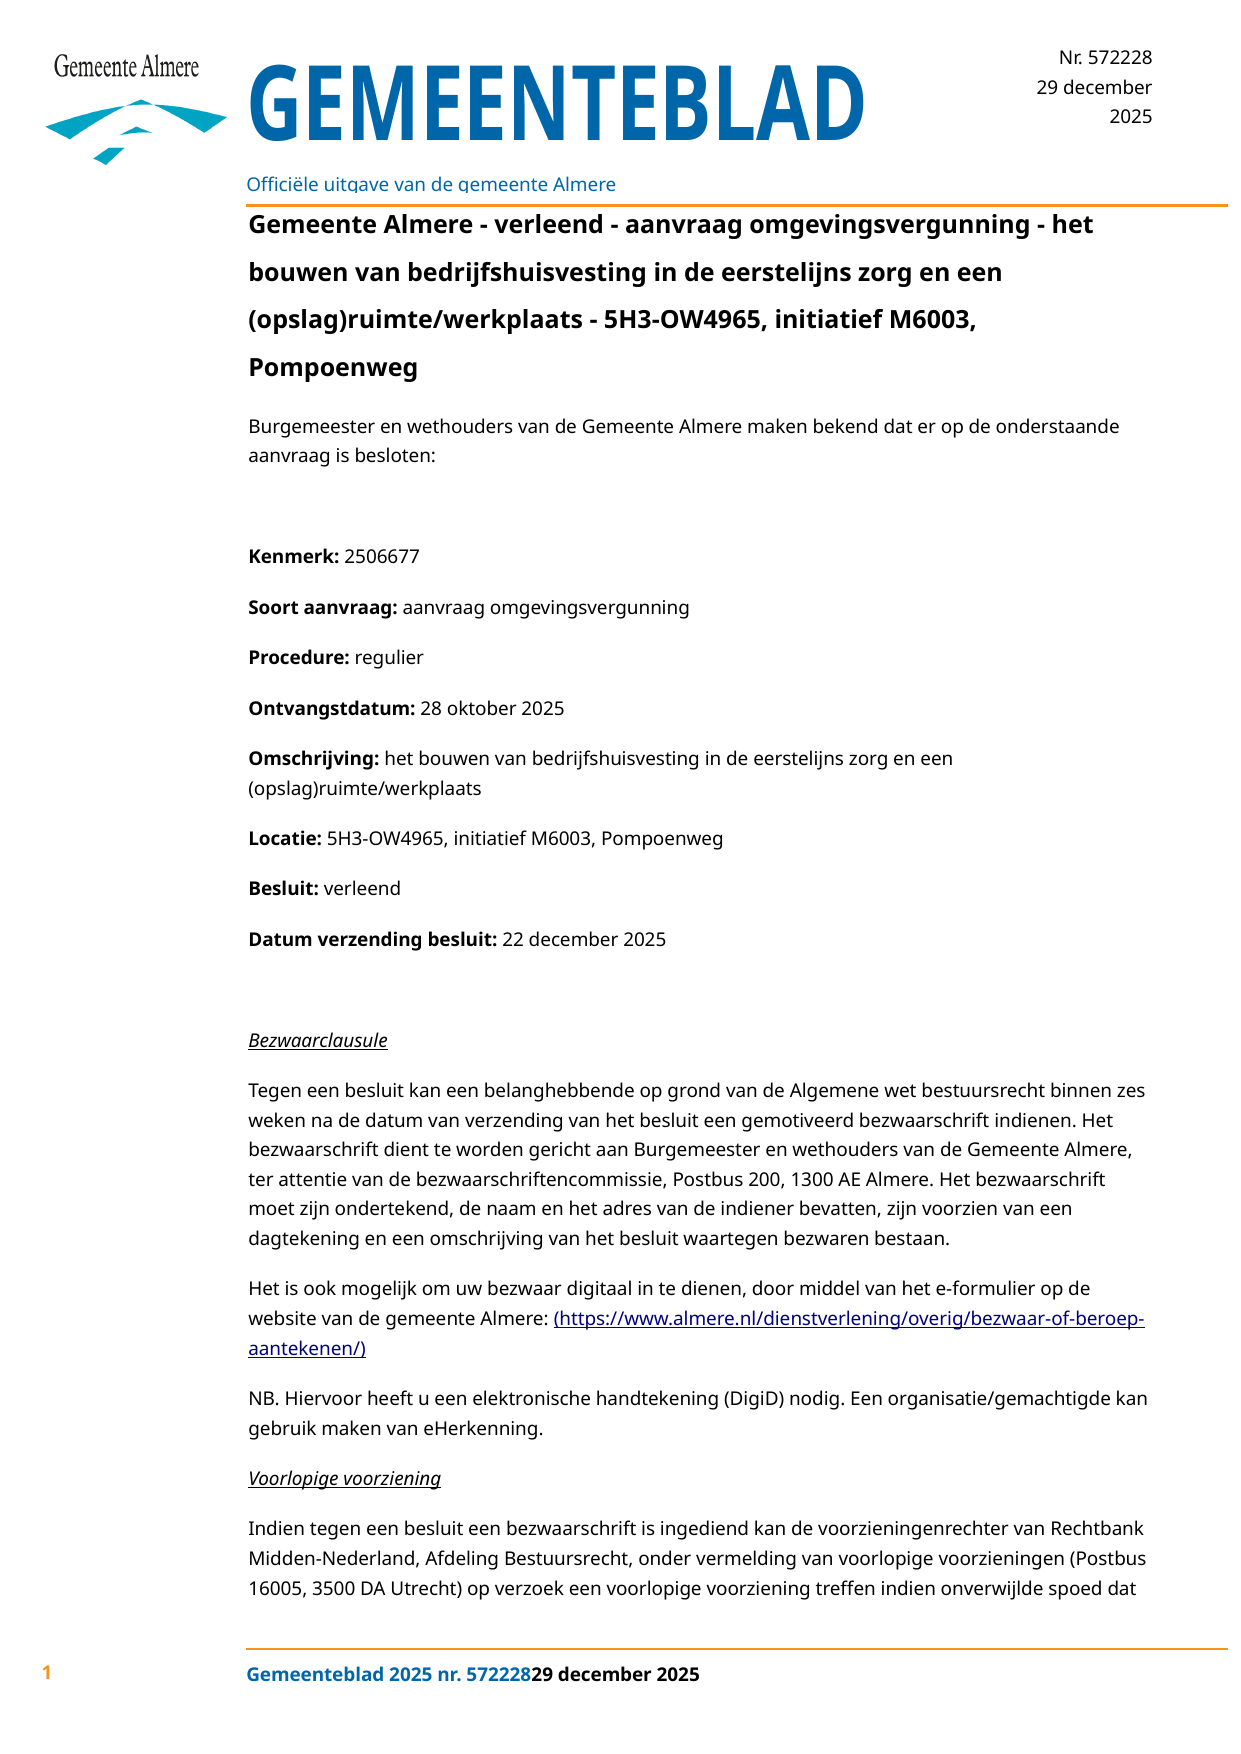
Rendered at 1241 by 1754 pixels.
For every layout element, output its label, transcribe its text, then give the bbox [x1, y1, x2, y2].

text Ontvangstdatum: 28 oktober 2025 [248, 695, 1152, 721]
text Kenmerk: 2506677 [248, 543, 1152, 569]
text Voorlopige voorziening [248, 1465, 1152, 1491]
text Procedure: regulier [248, 644, 1152, 670]
text NB. Hiervoor heeft u een elektronische handtekening (DigiD) nodig. Een organisatie/gemachtigde kan gebruik maken van eHerkenning. [248, 1385, 1152, 1441]
text Tegen een besluit kan een belanghebbende op grond van de Algemene wet bestuursrecht binnen zes weken na de datum van verzending van het besluit een gemotiveerd bezwaarschrift indienen. Het bezwaarschrift dient te worden gericht aan Burgemeester en wethouders van de Gemeente Almere, ter attentie van de bezwaarschriftencommissie, Postbus 200, 1300 AE Almere. Het bezwaarschrift moet zijn ondertekend, de naam en het adres van de indiener bevatten, zijn voorzien van een dagtekening en een omschrijving van het besluit waartegen bezwaren bestaan. [248, 1077, 1152, 1251]
text Gemeente Almere - verleend - aanvraag omgevingsvergunning - het bouwen van bedrijfshuisvesting in de eerstelijns zorg en een (opslag)ruimte/werkplaats - 5H3-OW4965, initiatief M6003, Pompoenweg [248, 207, 1152, 384]
text Het is ook mogelijk om uw bezwaar digitaal in te dienen, door middel van het e-formulier op de website van de gemeente Almere: (https://www.almere.nl/dienstverlening/overig/bezwaar-of-beroep-aantekenen/) [248, 1276, 1152, 1361]
picture [41, 47, 231, 172]
text Locatie: 5H3-OW4965, initiatief M6003, Pompoenweg [248, 825, 1152, 851]
text Bezwaarclausule [248, 1027, 1152, 1053]
text Soort aanvraag: aanvraag omgevingsvergunning [248, 594, 1152, 620]
text Indien tegen een besluit een bezwaarschrift is ingediend kan de voorzieningenrechter van Rechtbank Midden-Nederland, Afdeling Bestuursrecht, onder vermelding van voorlopige voorzieningen (Postbus 16005, 3500 DA Utrecht) op verzoek een voorlopige voorziening treffen indien onverwijlde spoed dat [248, 1516, 1152, 1601]
text Burgemeester en wethouders van de Gemeente Almere maken bekend dat er op de onderstaande aanvraag is besloten: [248, 413, 1152, 468]
text Datum verzending besluit: 22 december 2025 [248, 926, 1152, 952]
text Omschrijving: het bouwen van bedrijfshuisvesting in de eerstelijns zorg en een (opslag)ruimte/werkplaats [248, 745, 1152, 801]
text Besluit: verleend [248, 876, 1152, 901]
